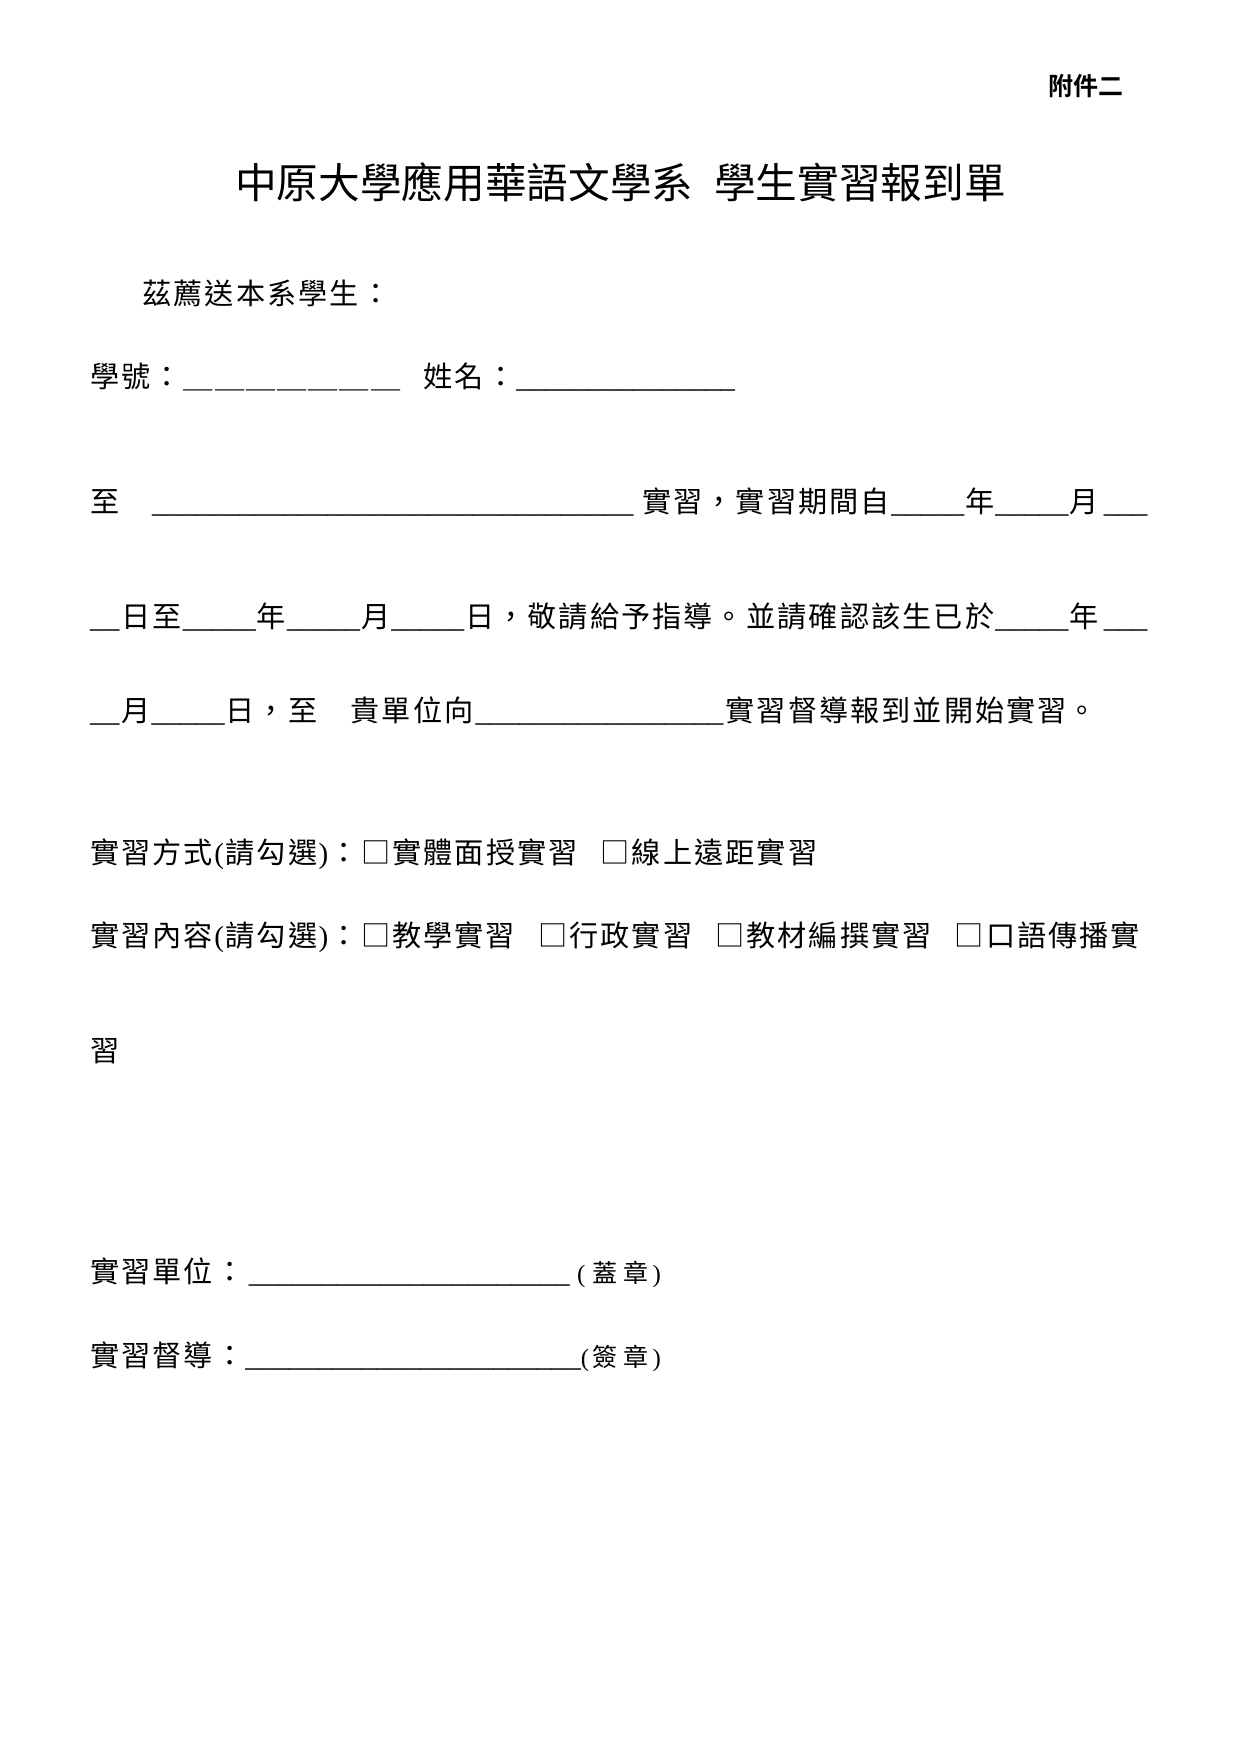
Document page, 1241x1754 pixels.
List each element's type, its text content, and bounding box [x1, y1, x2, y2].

text 中原大學應用華語文學系 學生實習報到單 [89, 138, 1151, 201]
text 實習單位：______________________ (蓋章) [89, 1187, 1151, 1249]
text 至 _________________________________ 實習，實習期間自_____年_____月_____日至_____年_____月_____日，敬請給予指導。並請確認該生已於_____年_____月_____日，至 貴單位向_________________實習督導報到並開始實習。 [89, 417, 1151, 667]
text 實習方式(請勾選)：□實體面授實習 □線上遠距實習 [89, 767, 1151, 830]
text 學號：＿＿＿＿＿＿＿ 姓名：_______________ [89, 333, 1151, 396]
text [1033, 59, 1165, 115]
text 附件二 [1048, 67, 1150, 103]
text 實習督導：_______________________(簽章) [89, 1271, 1151, 1333]
text 實習內容(請勾選)：□教學實習 □行政實習 □教材編撰實習 □口語傳播實習 [89, 851, 1151, 1007]
text 茲薦送本系學生： [89, 250, 1151, 312]
